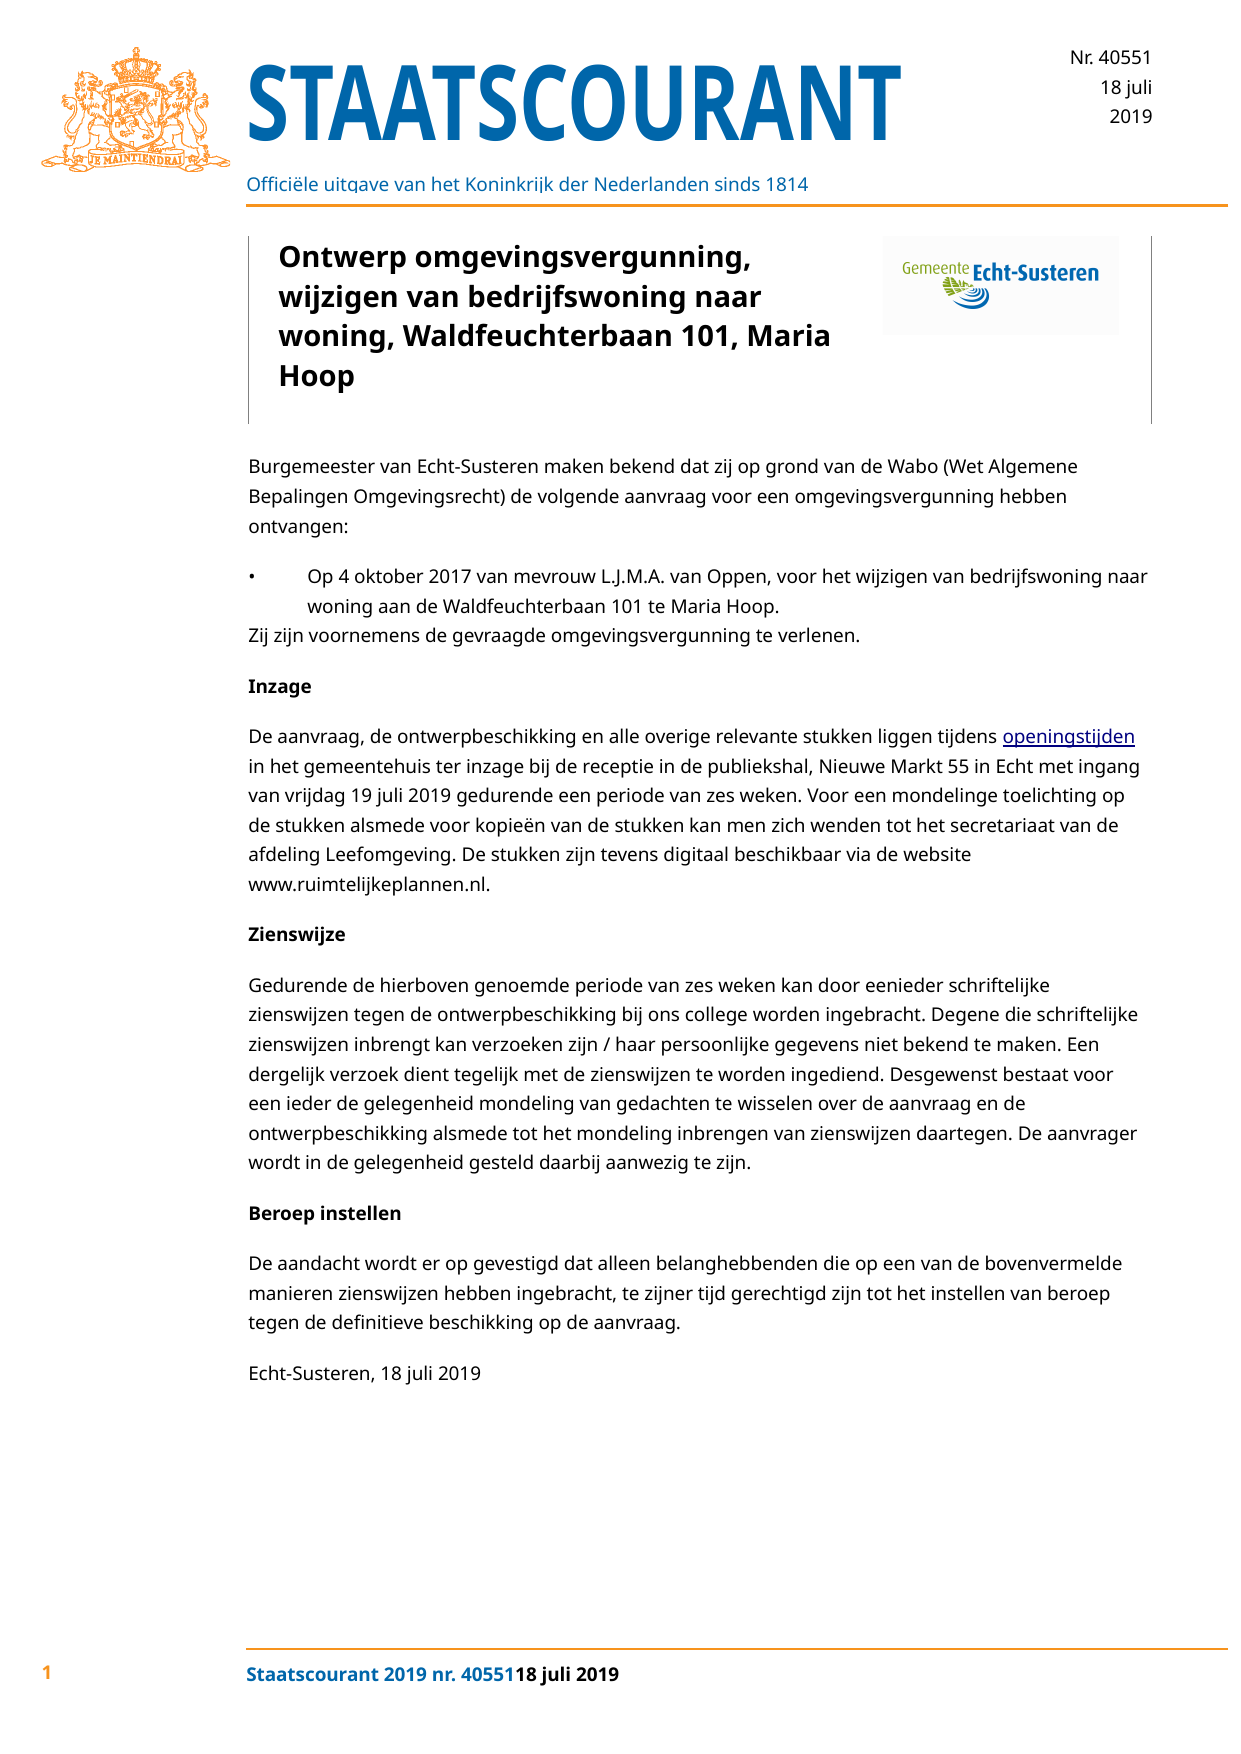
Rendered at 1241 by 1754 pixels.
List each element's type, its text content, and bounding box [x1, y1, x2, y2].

text Zij zijn voornemens de gevraagde omgevingsvergunning te verlenen. [248, 622, 1152, 648]
list Op 4 oktober 2017 van mevrouw L.J.M.A. van Oppen, voor het wijzigen van bedrijfswoning naar woning aan de Waldfeuchterbaan 101 te Maria Hoop. [248, 563, 1152, 618]
text De aanvraag, de ontwerpbeschikking en alle overige relevante stukken liggen tijdens openingstijden in het gemeentehuis ter inzage bij de receptie in de publiekshal, Nieuwe Markt 55 in Echt met ingang van vrijdag 19 juli 2019 gedurende een periode van zes weken. Voor een mondelinge toelichting op de stukken alsmede voor kopieën van de stukken kan men zich wenden tot het secretariaat van de afdeling Leefomgeving. De stukken zijn tevens digitaal beschikbaar via de website www.ruimtelijkeplannen.nl. [248, 723, 1152, 897]
text Burgemeester van Echt-Susteren maken bekend dat zij op grond van de Wabo (Wet Algemene Bepalingen Omgevingsrecht) de volgende aanvraag voor een omgevingsvergunning hebben ontvangen: [248, 454, 1152, 538]
text Inzage [248, 673, 1152, 698]
table_header [850, 236, 1151, 424]
table_header Ontwerp omgevingsvergunning, wijzigen van bedrijfswoning naar woning, Waldfeuchterbaan 101, Maria Hoop [249, 236, 850, 424]
text De aandacht wordt er op gevestigd dat alleen belanghebbenden die op een van de bovenvermelde manieren zienswijzen hebben ingebracht, te zijner tijd gerechtigd zijn tot het instellen van beroep tegen de definitieve beschikking op de aanvraag. [248, 1250, 1152, 1335]
text Beroep instellen [248, 1200, 1152, 1226]
picture [41, 47, 231, 172]
picture [882, 236, 1119, 335]
text Gedurende de hierboven genoemde periode van zes weken kan door eenieder schriftelijke zienswijzen tegen de ontwerpbeschikking bij ons college worden ingebracht. Degene die schriftelijke zienswijzen inbrengt kan verzoeken zijn / haar persoonlijke gegevens niet bekend te maken. Een dergelijk verzoek dient tegelijk met de zienswijzen te worden ingediend. Desgewenst bestaat voor een ieder de gelegenheid mondeling van gedachten te wisselen over de aanvraag en de ontwerpbeschikking alsmede tot het mondeling inbrengen van zienswijzen daartegen. De aanvrager wordt in de gelegenheid gesteld daarbij aanwezig te zijn. [248, 972, 1152, 1175]
text Echt-Susteren, 18 juli 2019 [248, 1360, 1152, 1386]
text Zienswijze [248, 922, 1152, 947]
